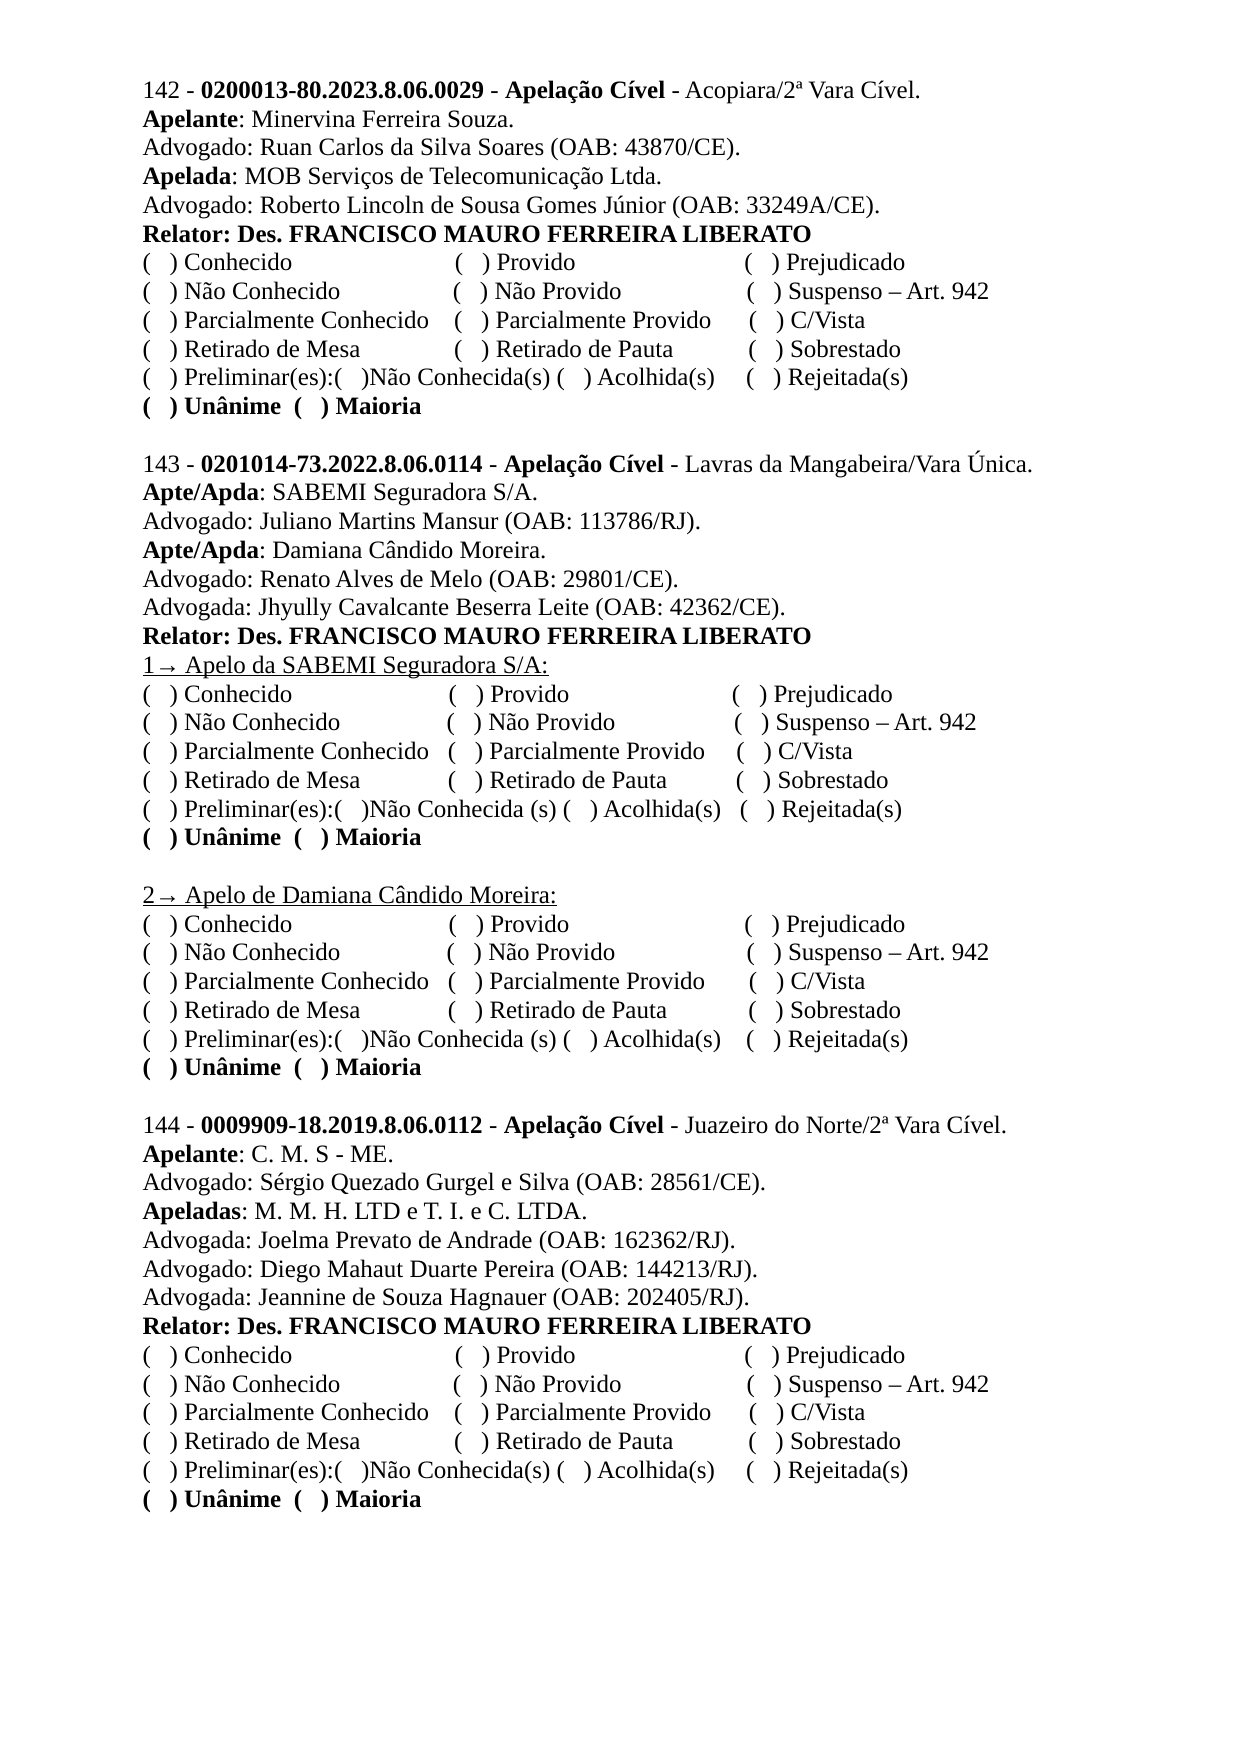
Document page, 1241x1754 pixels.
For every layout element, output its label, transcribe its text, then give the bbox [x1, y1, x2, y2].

text ( ) Retirado de Mesa ( ) Retirado de Pauta ( ) Sobrestado [142, 765, 1158, 794]
text Advogado: Roberto Lincoln de Sousa Gomes Júnior (OAB: 33249A/CE). [142, 190, 1141, 219]
text ( ) Unânime ( ) Maioria [142, 1484, 1158, 1512]
text Relator: Des. FRANCISCO MAURO FERREIRA LIBERATO [142, 219, 1141, 247]
text 144 - 0009909-18.2019.8.06.0112 - Apelação Cível - Juazeiro do Norte/2ª Vara Cível. [142, 1110, 1141, 1139]
text Apte/Apda: Damiana Cândido Moreira. [142, 535, 1141, 564]
text Advogada: Jeannine de Souza Hagnauer (OAB: 202405/RJ). [142, 1282, 1141, 1311]
text ( ) Não Conhecido ( ) Não Provido ( ) Suspenso – Art. 942 [142, 707, 1158, 736]
text ( ) Preliminar(es):( )Não Conhecida(s) ( ) Acolhida(s) ( ) Rejeitada(s) [142, 362, 1158, 391]
text Advogado: Juliano Martins Mansur (OAB: 113786/RJ). [142, 506, 1141, 535]
text 2→ Apelo de Damiana Cândido Moreira: [142, 880, 1141, 909]
text Apelada: MOB Serviços de Telecomunicação Ltda. [142, 161, 1141, 190]
text ( ) Preliminar(es):( )Não Conhecida(s) ( ) Acolhida(s) ( ) Rejeitada(s) [142, 1455, 1158, 1484]
text ( ) Preliminar(es):( )Não Conhecida (s) ( ) Acolhida(s) ( ) Rejeitada(s) [142, 794, 1158, 822]
text Advogado: Ruan Carlos da Silva Soares (OAB: 43870/CE). [142, 132, 1141, 161]
text ( ) Unânime ( ) Maioria [142, 822, 1158, 851]
text Apelante: Minervina Ferreira Souza. [142, 104, 1141, 132]
text Apte/Apda: SABEMI Seguradora S/A. [142, 477, 1141, 506]
text ( ) Parcialmente Conhecido ( ) Parcialmente Provido ( ) C/Vista [142, 736, 1158, 765]
text Apelante: C. M. S - ME. [142, 1139, 1141, 1167]
text ( ) Conhecido ( ) Provido ( ) Prejudicado [142, 909, 1141, 937]
text Apeladas: M. M. H. LTD e T. I. e C. LTDA. [142, 1196, 1141, 1225]
text ( ) Parcialmente Conhecido ( ) Parcialmente Provido ( ) C/Vista [142, 305, 1158, 334]
text Advogada: Joelma Prevato de Andrade (OAB: 162362/RJ). [142, 1225, 1141, 1254]
text Advogado: Sérgio Quezado Gurgel e Silva (OAB: 28561/CE). [142, 1167, 1141, 1196]
text Relator: Des. FRANCISCO MAURO FERREIRA LIBERATO [142, 621, 1141, 650]
text 143 - 0201014-73.2022.8.06.0114 - Apelação Cível - Lavras da Mangabeira/Vara Única. [142, 449, 1141, 477]
text ( ) Retirado de Mesa ( ) Retirado de Pauta ( ) Sobrestado [142, 1426, 1158, 1455]
text ( ) Parcialmente Conhecido ( ) Parcialmente Provido ( ) C/Vista [142, 966, 1158, 995]
text ( ) Conhecido ( ) Provido ( ) Prejudicado [142, 1340, 1141, 1369]
text 142 - 0200013-80.2023.8.06.0029 - Apelação Cível - Acopiara/2ª Vara Cível. [142, 75, 1141, 104]
text ( ) Conhecido ( ) Provido ( ) Prejudicado [142, 679, 1141, 707]
text ( ) Não Conhecido ( ) Não Provido ( ) Suspenso – Art. 942 [142, 937, 1158, 966]
text 1→ Apelo da SABEMI Seguradora S/A: [142, 650, 1141, 679]
text ( ) Retirado de Mesa ( ) Retirado de Pauta ( ) Sobrestado [142, 334, 1158, 362]
text ( ) Parcialmente Conhecido ( ) Parcialmente Provido ( ) C/Vista [142, 1397, 1158, 1426]
text ( ) Conhecido ( ) Provido ( ) Prejudicado [142, 247, 1141, 276]
text ( ) Não Conhecido ( ) Não Provido ( ) Suspenso – Art. 942 [142, 1369, 1158, 1397]
text ( ) Preliminar(es):( )Não Conhecida (s) ( ) Acolhida(s) ( ) Rejeitada(s) [142, 1024, 1158, 1052]
text ( ) Unânime ( ) Maioria [142, 391, 1158, 420]
text ( ) Unânime ( ) Maioria [142, 1052, 1158, 1081]
text Advogado: Diego Mahaut Duarte Pereira (OAB: 144213/RJ). [142, 1254, 1141, 1282]
text ( ) Retirado de Mesa ( ) Retirado de Pauta ( ) Sobrestado [142, 995, 1158, 1024]
text Relator: Des. FRANCISCO MAURO FERREIRA LIBERATO [142, 1311, 1141, 1340]
text ( ) Não Conhecido ( ) Não Provido ( ) Suspenso – Art. 942 [142, 276, 1158, 305]
text Advogado: Renato Alves de Melo (OAB: 29801/CE). [142, 564, 1141, 592]
text Advogada: Jhyully Cavalcante Beserra Leite (OAB: 42362/CE). [142, 592, 1141, 621]
